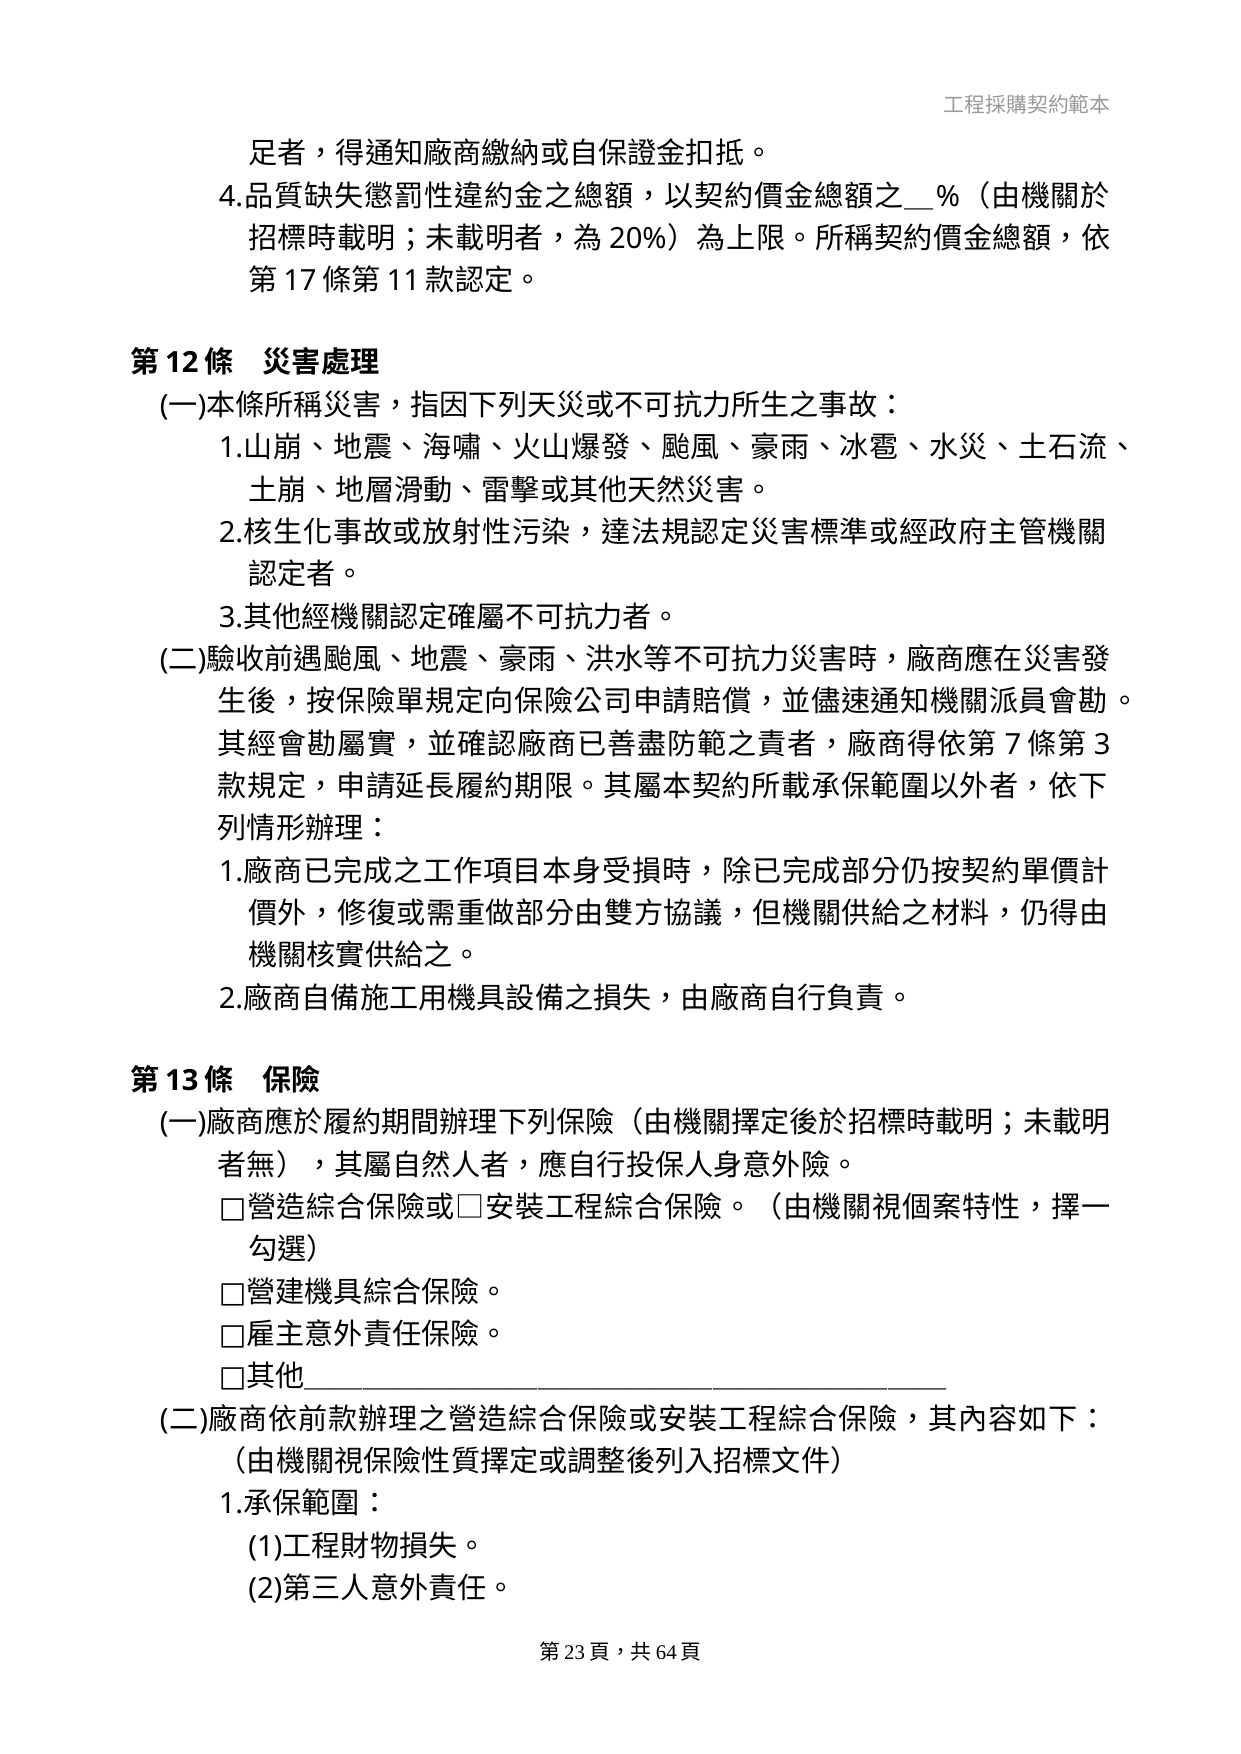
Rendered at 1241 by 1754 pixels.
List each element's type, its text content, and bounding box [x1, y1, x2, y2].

text (2)第三人意外責任。 [248, 1565, 1110, 1607]
text (一)廠商應於履約期間辦理下列保險（由機關擇定後於招標時載明；未載明者無），其屬自然人者，應自行投保人身意外險。 [159, 1099, 1110, 1183]
text □營造綜合保險或□安裝工程綜合保險。（由機關視個案特性，擇一勾選） [218, 1183, 1110, 1268]
text □雇主意外責任保險。 [218, 1311, 1110, 1353]
text 2.廠商自備施工用機具設備之損失，由廠商自行負責。 [218, 974, 1110, 1017]
text 1.承保範圍： [218, 1480, 1110, 1522]
text □營建機具綜合保險。 [218, 1268, 1110, 1311]
text 3.其他經機關認定確屬不可抗力者。 [218, 593, 1108, 636]
text (1)工程財物損失。 [248, 1522, 1110, 1565]
text 第12條 災害處理 [130, 339, 1110, 381]
text 2.核生化事故或放射性污染，達法規認定災害標準或經政府主管機關認定者。 [218, 508, 1108, 593]
text 4.品質缺失懲罰性違約金之總額，以契約價金總額之＿%（由機關於招標時載明；未載明者，為20%）為上限。所稱契約價金總額，依第17條第11款認定。 [218, 172, 1110, 299]
text 第13條 保險 [130, 1056, 1110, 1099]
text 1.山崩、地震、海嘯、火山爆發、颱風、豪雨、冰雹、水災、土石流、土崩、地層滑動、雷擊或其他天然災害。 [218, 424, 1108, 508]
text (二)廠商依前款辦理之營造綜合保險或安裝工程綜合保險，其內容如下：（由機關視保險性質擇定或調整後列入招標文件） [159, 1395, 1110, 1480]
text □其他＿＿＿＿＿＿＿＿＿＿＿＿＿＿＿＿＿＿＿＿＿＿ [218, 1353, 1110, 1395]
text (一)本條所稱災害，指因下列天災或不可抗力所生之事故： [159, 381, 1110, 424]
text (二)驗收前遇颱風、地震、豪雨、洪水等不可抗力災害時，廠商應在災害發生後，按保險單規定向保險公司申請賠償，並儘速通知機關派員會勘。其經會勘屬實，並確認廠商已善盡防範之責者，廠商得依第7條第3款規定，申請延長履約期限。其屬本契約所載承保範圍以外者，依下列情形辦理： [159, 636, 1110, 847]
text 1.廠商已完成之工作項目本身受損時，除已完成部分仍按契約單價計價外，修復或需重做部分由雙方協議，但機關供給之材料，仍得由機關核實供給之。 [218, 847, 1110, 974]
text 足者，得通知廠商繳納或自保證金扣抵。 [218, 130, 1110, 172]
